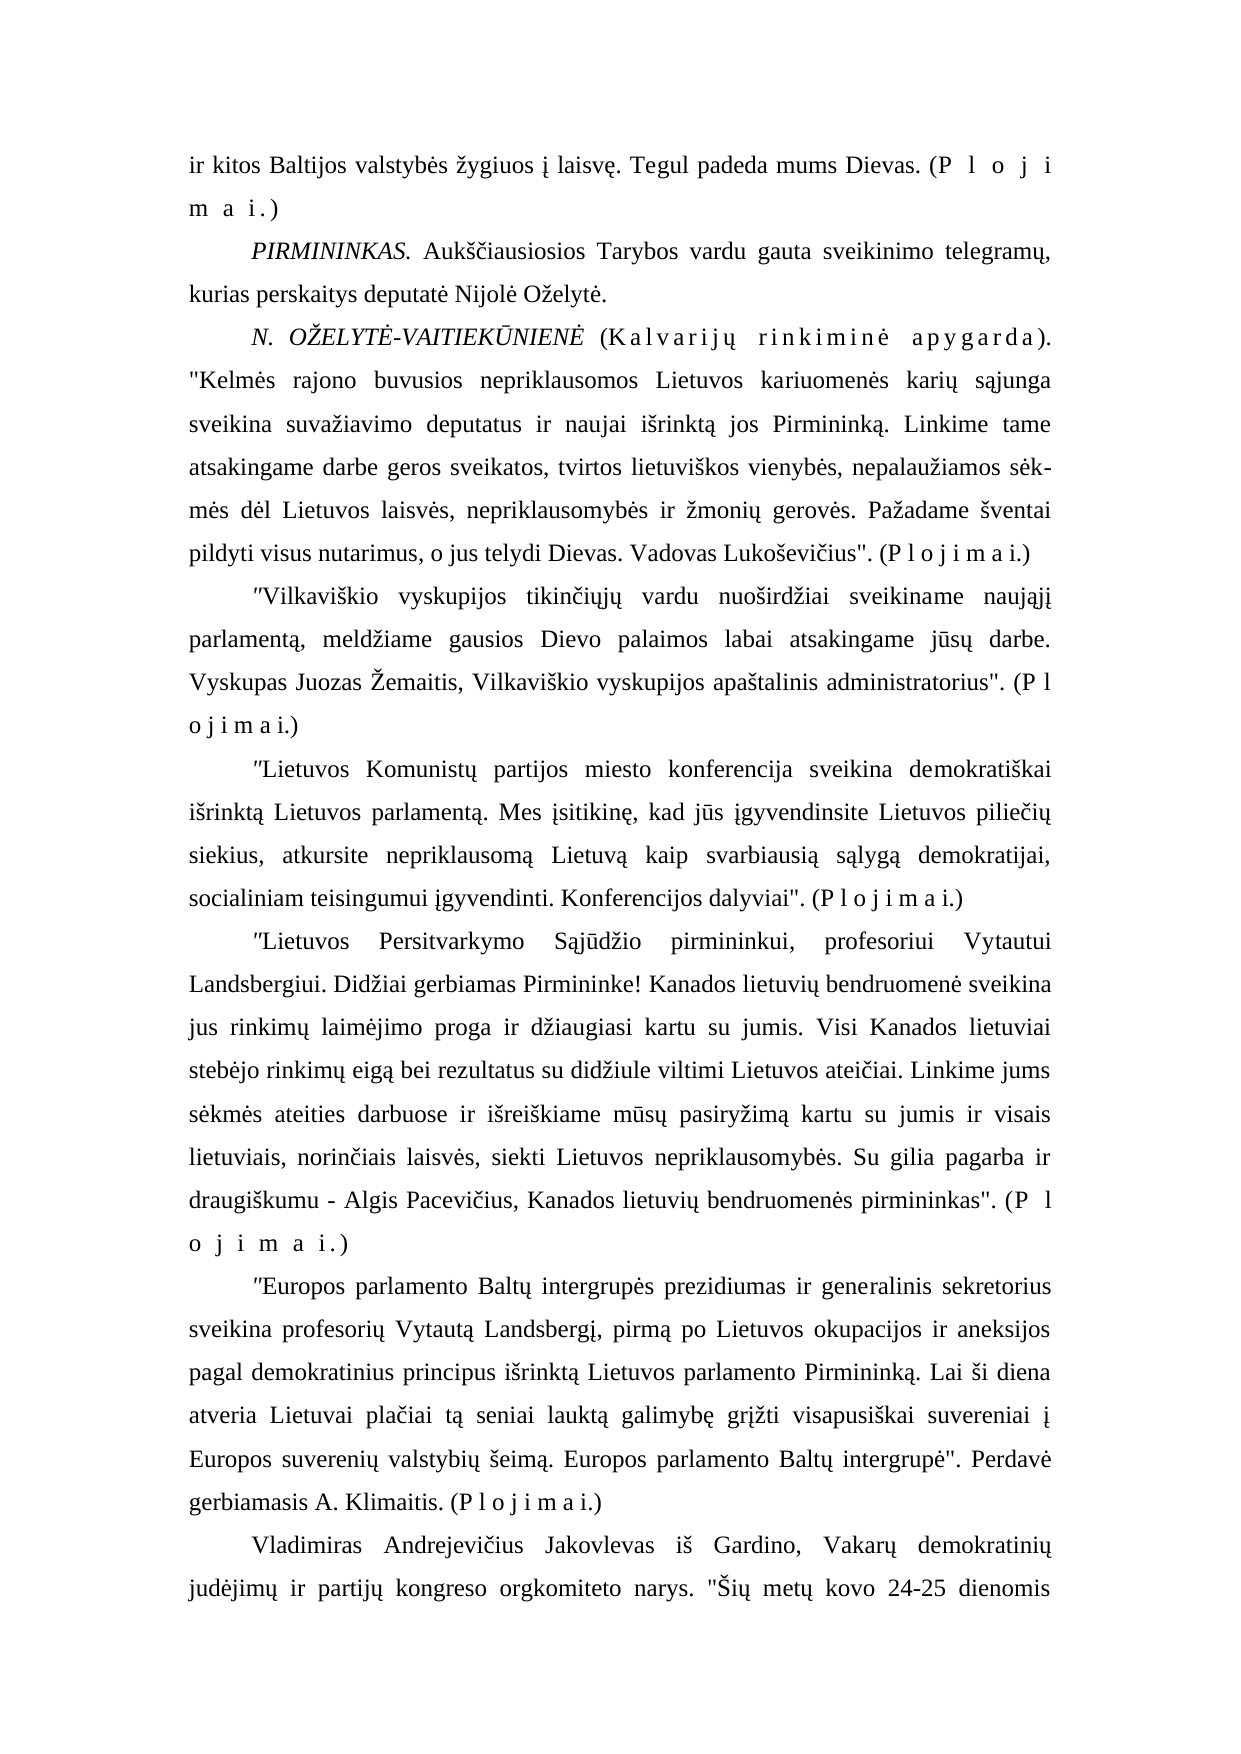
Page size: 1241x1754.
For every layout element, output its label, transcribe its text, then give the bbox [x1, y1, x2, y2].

text Pirmininkas. Aukščiausiosios Tarybos vardu gauta sveikinimo telegramų, kurias perskaitys deputatė Nijolė Oželytė. [189, 236, 1052, 308]
text "Lietuvos Persitvarkymo Sąjūdžio pirmininkui, profesoriui Vy­tautui Landsbergiui. Didžiai gerbiamas Pirmininke! Kanados lie­tuvių bendruomenė sveikina jus rinkimų laimėjimo proga ir džiau­giasi kartu su jumis. Visi Kanados lietuviai stebėjo rinkimų eigą bei rezultatus su didžiule viltimi Lietuvos ateičiai. Linkime jums sėkmės ateities darbuose ir išreiškiame mūsų pasiryžimą kartu su jumis ir visais lietuviais, norinčiais laisvės, siekti Lietuvos nepriklausomybės. Su gilia pagarba ir draugiškumu - Algis Pacevičius, Kanados lietuvių bendruomenės pirmininkas". (P l o j i m a i.) [189, 926, 1052, 1257]
text "Vilkaviškio vyskupijos tikinčiųjų vardu nuoširdžiai sveikina­me naująjį parlamentą, meldžiame gausios Dievo palaimos labai atsakingame jūsų darbe. Vyskupas Juozas Žemaitis, Vilkaviškio vyskupijos apaštalinis administratorius". (P l o j i m a i.) [189, 581, 1052, 739]
text Vladimiras Andrejevičius Jakovlevas iš Gardino, Vakarų de­mokratinių judėjimų ir partijų kongreso orgkomiteto narys. "Šių metų kovo 24-25 dienomis [189, 1530, 1052, 1602]
text "Europos parlamento Baltų intergrupės prezidiumas ir gene­ralinis sekretorius sveikina profesorių Vytautą Landsbergį, pirmą po Lietuvos okupacijos ir aneksijos pagal demokratinius princi­pus išrinktą Lietuvos parlamento Pirmininką. Lai ši diena atve­ria Lietuvai plačiai tą seniai lauktą galimybę grįžti visapusiškai suvereniai į Europos suverenių valstybių šeimą. Europos parla­mento Baltų intergrupė". Perdavė gerbiamasis A. Klimaitis. (P l o j i m a i.) [189, 1271, 1052, 1516]
text ir kitos Baltijos valstybės žygiuos į laisvę. Te­gul padeda mums Dievas. (P l o j i m a i.) [189, 150, 1052, 222]
text N. Oželytė-Vaitiekūnienė (Kalvarijų rinkiminė apy­garda). "Kelmės rajono buvusios nepriklausomos Lietuvos ka­riuomenės karių sąjunga sveikina suvažiavimo deputatus ir nau­jai išrinktą jos Pirmininką. Linkime tame atsakingame darbe geros sveikatos, tvirtos lietuviškos vienybės, nepalaužiamos sėk­mės dėl Lietuvos laisvės, nepriklausomybės ir žmonių gerovės. Pažadame šventai pildyti visus nutarimus, o jus telydi Dievas. Vadovas Lukoševičius". (P l o j i m a i.) [189, 322, 1052, 567]
text "Lietuvos Komunistų partijos miesto konferencija sveikina de­mokratiškai išrinktą Lietuvos parlamentą. Mes įsitikinę, kad jūs įgyvendinsite Lietuvos piliečių siekius, atkursite nepriklausomą Lietuvą kaip svarbiausią sąlygą demokratijai, socialiniam teisin­gumui įgyvendinti. Konferencijos dalyviai". (P l o j i m a i.) [189, 754, 1052, 912]
